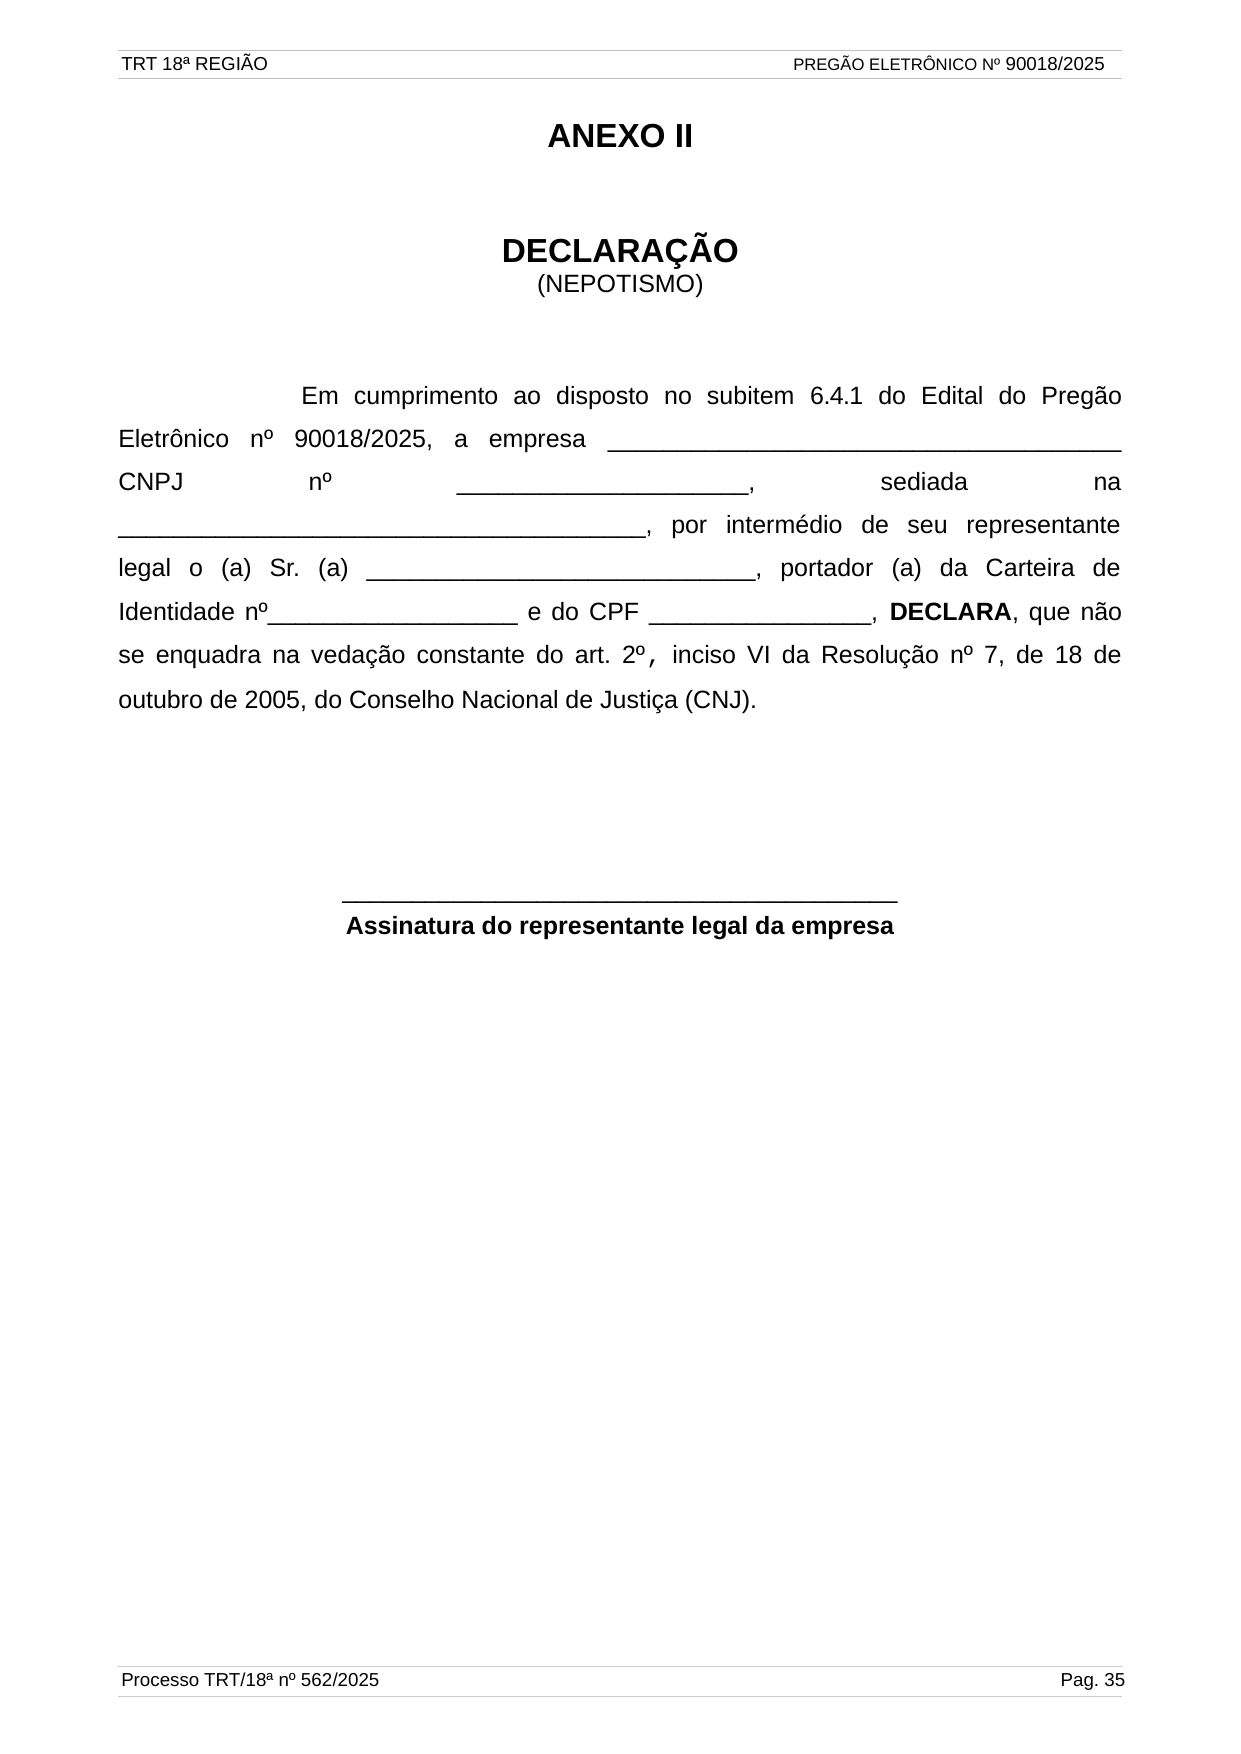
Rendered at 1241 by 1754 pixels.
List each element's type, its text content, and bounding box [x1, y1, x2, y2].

text (NEPOTISMO) [118, 269, 1122, 298]
text Em cumprimento ao disposto no subitem 6.4.1 do Edital do Pregão Eletrônico nº 90018/2025, a empresa _____________________________________ CNPJ nº _____________________, sediada na ______________________________________, por intermédio de seu representante legal o (a) Sr. (a) ____________________________, portador (a) da Carteira de Identidade nº__________________ e do CPF ________________, DECLARA, que não se enquadra na vedação constante do art. 2º, inciso VI da Resolução nº 7, de 18 de outubro de 2005, do Conselho Nacional de Justiça (CNJ). [118, 381, 1122, 714]
text Assinatura do representante legal da empresa [118, 904, 1122, 939]
text ________________________________________ [118, 875, 1122, 904]
text ANEXO II [118, 116, 1122, 154]
text DECLARAÇÃO [118, 231, 1122, 269]
